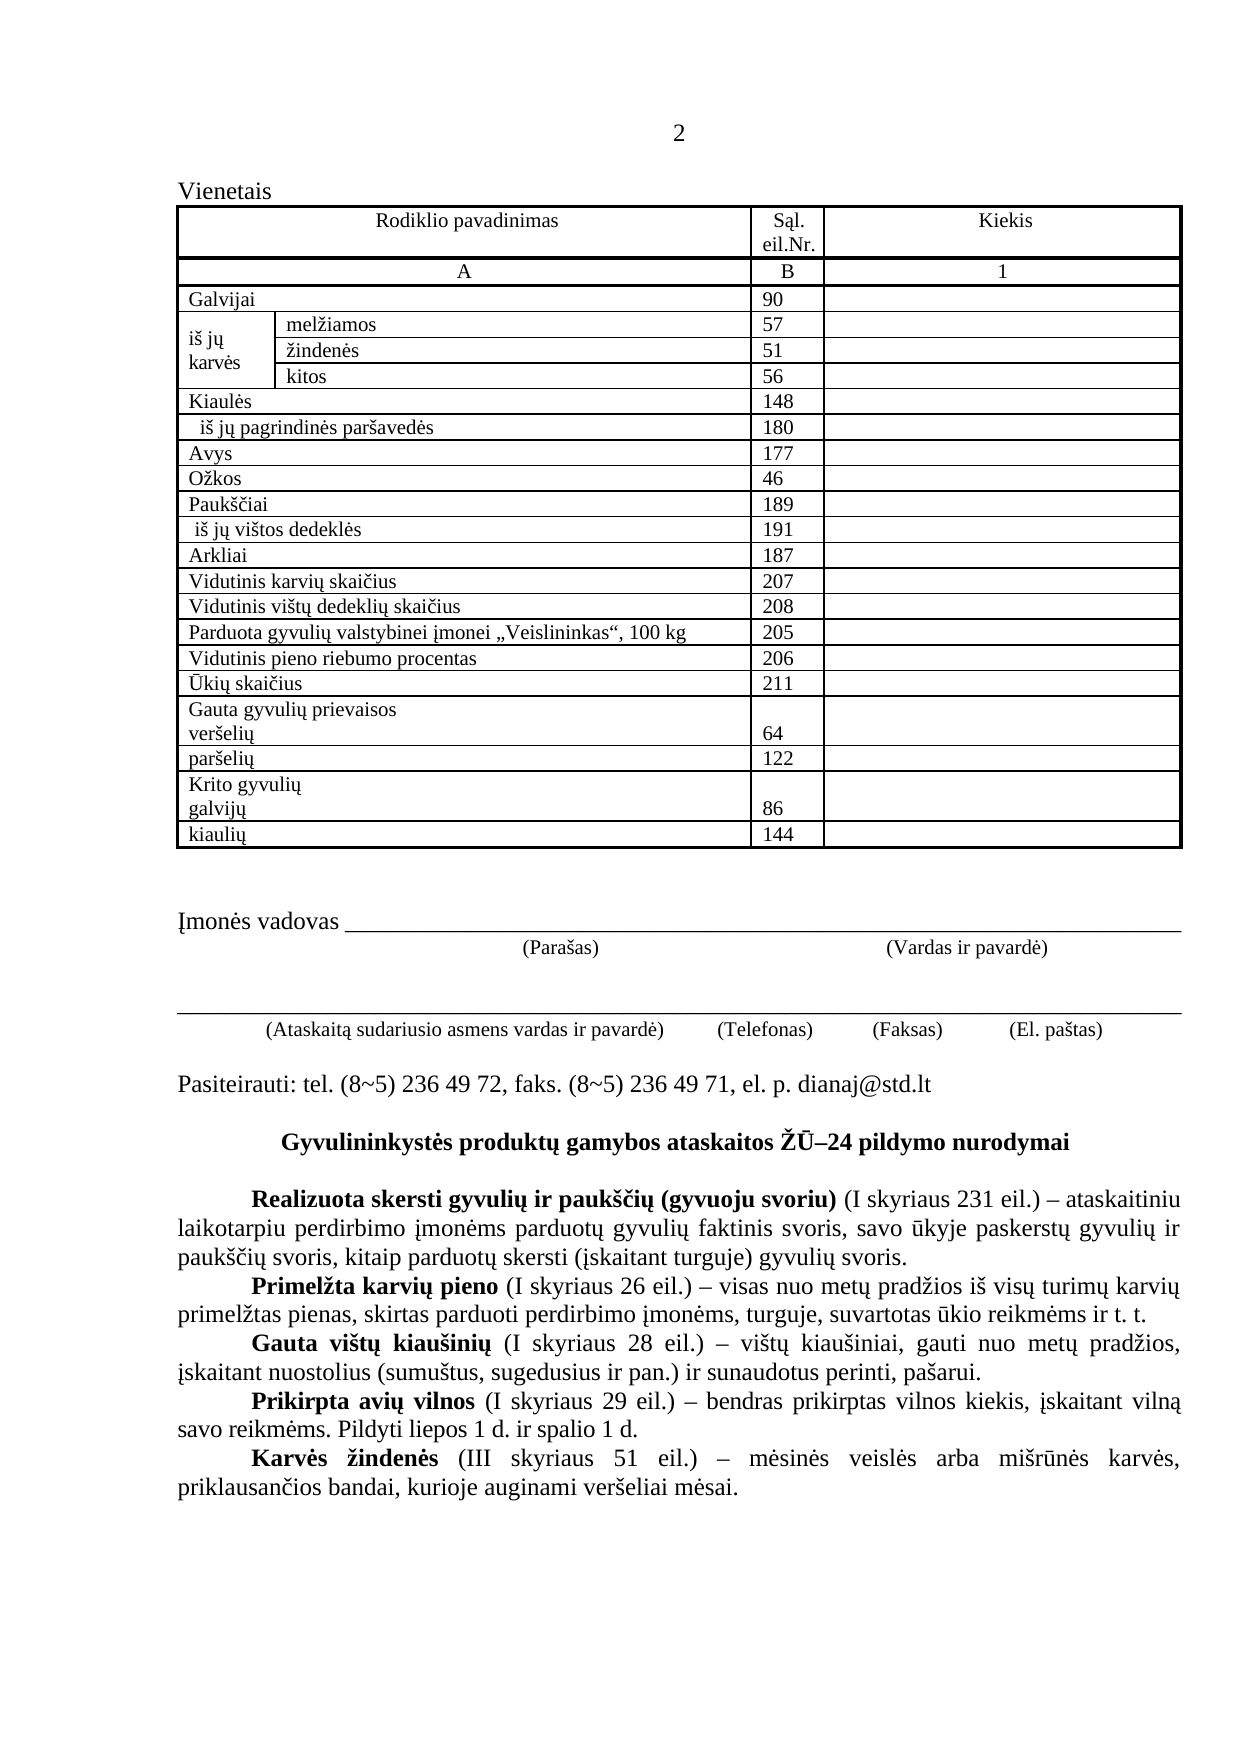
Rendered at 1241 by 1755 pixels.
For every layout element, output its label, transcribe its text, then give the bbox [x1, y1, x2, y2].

text Įmonės vadovas [177, 906, 1181, 935]
table_cell 1 [825, 260, 1179, 283]
table_cell Gauta gyvulių prievaisos [179, 697, 750, 721]
text Karvės žindenės (III skyriaus 51 eil.) – mėsinės veislės arba mišrūnės karvės, priklausančios bandai, kurioje auginami veršeliai mėsai. [177, 1443, 1181, 1501]
table_cell [825, 594, 1179, 618]
table_cell 206 [752, 646, 823, 669]
text (Parašas) (Vardas ir pavardė) [177, 935, 1181, 959]
table_cell 191 [752, 517, 823, 541]
text Gyvulininkystės produktų gamybos ataskaitos ŽŪ–24 pildymo nurodymai [207, 1127, 1181, 1156]
text Primelžta karvių pieno (I skyriaus 26 eil.) – visas nuo metų pradžios iš visų turimų karvių primelžtas pienas, skirtas parduoti perdirbimo įmonėms, turguje, suvartotas ūkio reikmėms ir t. t. [177, 1271, 1181, 1328]
table_header Sąl. eil.Nr. [752, 208, 823, 256]
table_cell Krito gyvulių [179, 772, 750, 796]
text (Ataskaitą sudariusio asmens vardas ir pavardė) (Telefonas) (Faksas) (El. paštas) [177, 1017, 1181, 1041]
table_cell žindenės [276, 338, 750, 362]
table_cell [825, 338, 1179, 362]
table_cell A [179, 260, 750, 283]
text Pasiteirauti: tel. (8~5) 236 49 72, faks. (8~5) 236 49 71, el. p. dianaj@std.lt [177, 1069, 1181, 1098]
table_cell Paukščiai [179, 492, 750, 516]
table_cell Vidutinis vištų dedeklių skaičius [179, 594, 750, 618]
table_cell paršelių [179, 746, 750, 770]
table_header Rodiklio pavadinimas [179, 208, 750, 256]
table_cell 56 [752, 364, 823, 388]
table_header Kiekis [825, 208, 1179, 256]
table_cell 86 [752, 796, 823, 820]
table_cell Kiaulės [179, 389, 750, 413]
table_cell [825, 822, 1179, 846]
table_cell melžiamos [276, 312, 750, 336]
table_cell [825, 796, 1179, 820]
table_cell 57 [752, 312, 823, 336]
table_cell [825, 569, 1179, 593]
table_cell 122 [752, 746, 823, 770]
text Realizuota skersti gyvulių ir paukščių (gyvuoju svoriu) (I skyriaus 231 eil.) – ataskaitiniu laikotarpiu perdirbimo įmonėms parduotų gyvulių faktinis svoris, savo ūkyje paskerstų gyvulių ir paukščių svoris, kitaip parduotų skersti (įskaitant turguje) gyvulių svoris. [177, 1184, 1181, 1271]
table_cell [825, 415, 1179, 439]
table_cell [752, 697, 823, 721]
table_cell 144 [752, 822, 823, 846]
table_cell iš jų karvės [179, 312, 274, 388]
table_cell Avys [179, 441, 750, 464]
table_cell [752, 772, 823, 796]
table_cell Parduota gyvulių valstybinei įmonei „Veislininkas“, 100 kg [179, 620, 750, 644]
table_cell 189 [752, 492, 823, 516]
table_cell 180 [752, 415, 823, 439]
table_cell [825, 466, 1179, 490]
text Vienetais [177, 176, 1181, 205]
table_cell [825, 646, 1179, 669]
table_cell iš jų pagrindinės paršavedės [179, 415, 750, 439]
table_cell [825, 543, 1179, 567]
table_cell B [752, 260, 823, 283]
table_cell Ožkos [179, 466, 750, 490]
table_cell 205 [752, 620, 823, 644]
text Gauta vištų kiaušinių (I skyriaus 28 eil.) – vištų kiaušiniai, gauti nuo metų pradžios, įskaitant nuostolius (sumuštus, sugedusius ir pan.) ir sunaudotus perinti, pašarui. [177, 1328, 1181, 1386]
text Prikirpta avių vilnos (I skyriaus 29 eil.) – bendras prikirptas vilnos kiekis, įskaitant vilną savo reikmėms. Pildyti liepos 1 d. ir spalio 1 d. [177, 1386, 1181, 1443]
table_cell 148 [752, 389, 823, 413]
table_cell [825, 441, 1179, 464]
table_cell [825, 312, 1179, 336]
table_cell kiaulių [179, 822, 750, 846]
table_cell [825, 746, 1179, 770]
table_cell 46 [752, 466, 823, 490]
table_cell 207 [752, 569, 823, 593]
table_cell Vidutinis karvių skaičius [179, 569, 750, 593]
table_cell [825, 389, 1179, 413]
table_cell galvijų [179, 796, 750, 820]
table_cell 64 [752, 721, 823, 745]
table_cell 177 [752, 441, 823, 464]
table_cell kitos [276, 364, 750, 388]
table_cell 90 [752, 287, 823, 311]
table_cell [825, 721, 1179, 745]
table_cell 208 [752, 594, 823, 618]
table_cell 211 [752, 671, 823, 695]
table_cell veršelių [179, 721, 750, 745]
table_cell Galvijai [179, 287, 750, 311]
table_cell Ūkių skaičius [179, 671, 750, 695]
table_cell iš jų vištos dedeklės [179, 517, 750, 541]
table_cell Arkliai [179, 543, 750, 567]
table_cell [825, 697, 1179, 721]
table_cell [825, 671, 1179, 695]
table_cell 187 [752, 543, 823, 567]
table_cell [825, 492, 1179, 516]
table_cell [825, 620, 1179, 644]
table_cell Vidutinis pieno riebumo procentas [179, 646, 750, 669]
table_cell [825, 287, 1179, 311]
table_cell 51 [752, 338, 823, 362]
table_cell [825, 772, 1179, 796]
table_cell [825, 517, 1179, 541]
table_cell [825, 364, 1179, 388]
